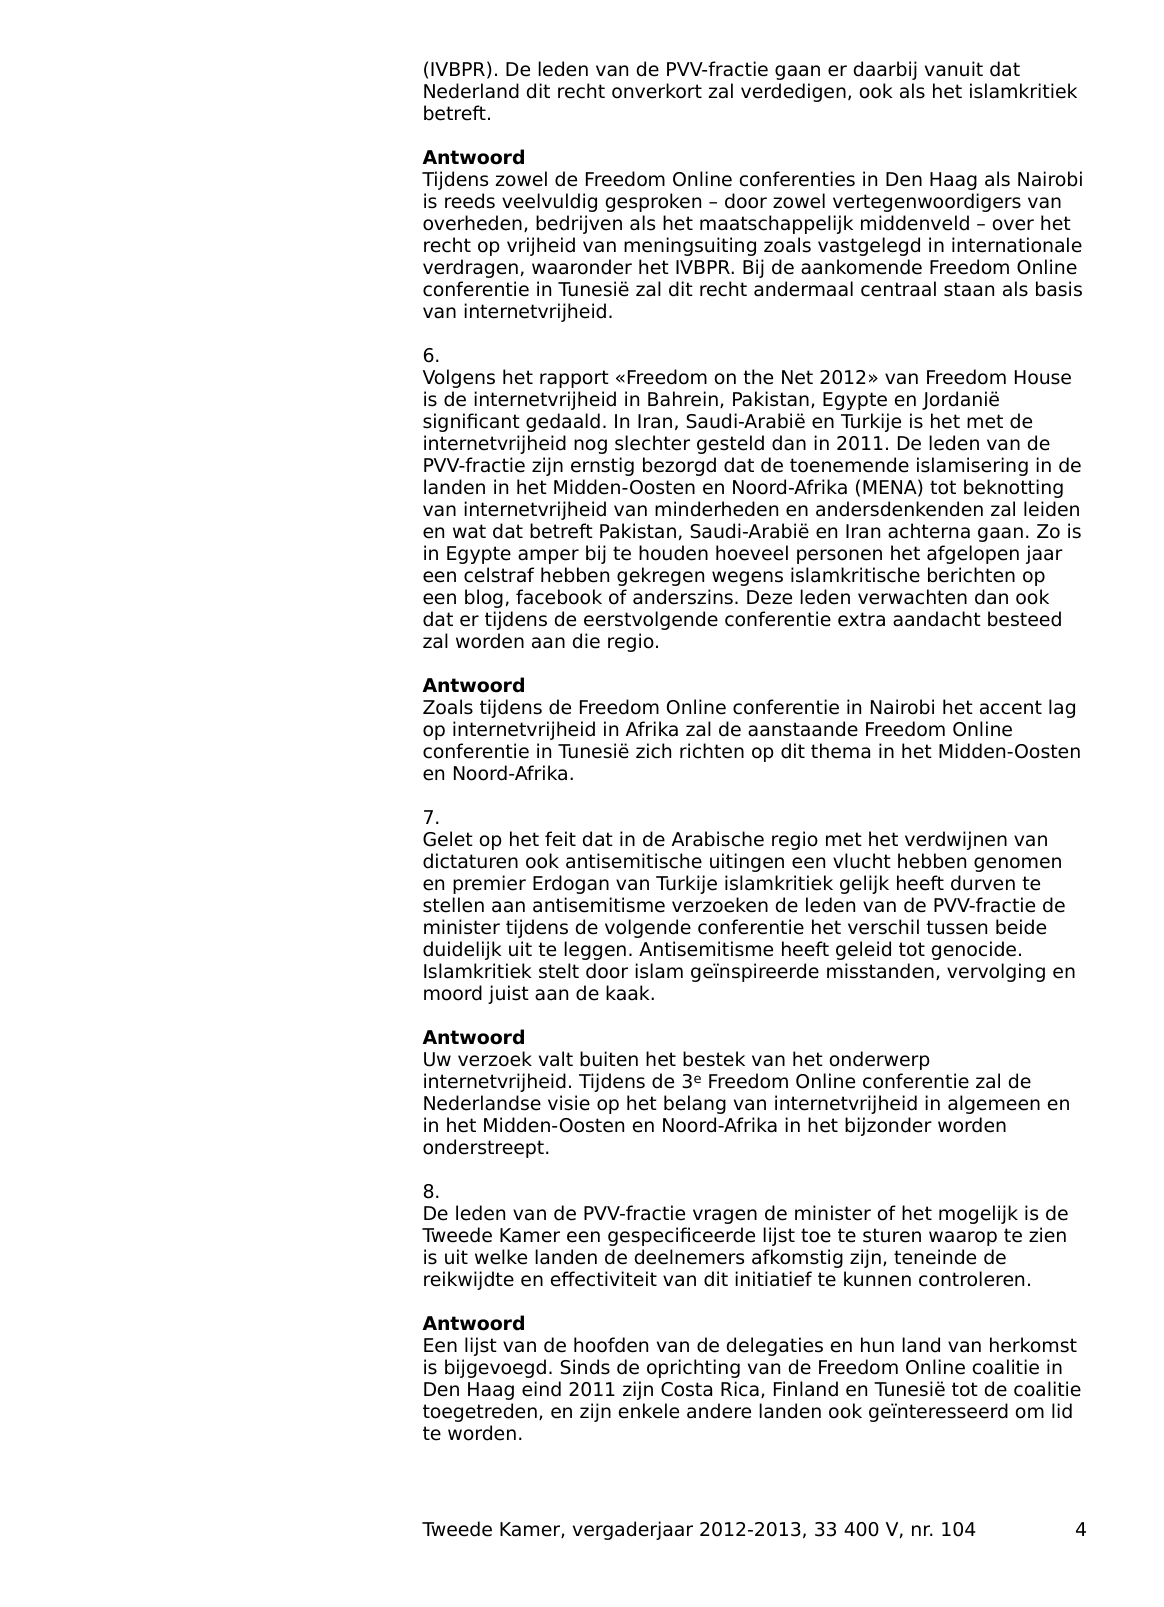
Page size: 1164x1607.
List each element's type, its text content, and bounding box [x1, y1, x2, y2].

text Tijdens zowel de Freedom Online conferenties in Den Haag als Nairobi is reeds veelvuldig gesproken – door zowel vertegenwoordigers van overheden, bedrijven als het maatschappelijk middenveld – over het recht op vrijheid van meningsuiting zoals vastgelegd in internationale verdragen, waaronder het IVBPR. Bij de aankomende Freedom Online conferentie in Tunesië zal dit recht andermaal centraal staan als basis van internetvrijheid. [422, 169, 1087, 323]
text 8. [422, 1181, 1087, 1203]
text Antwoord [422, 1313, 1087, 1335]
text (IVBPR). De leden van de PVV-fractie gaan er daarbij vanuit dat Nederland dit recht onverkort zal verdedigen, ook als het islamkritiek betreft. [422, 59, 1087, 125]
text Antwoord [422, 1027, 1087, 1049]
text Antwoord [422, 147, 1087, 169]
text Een lijst van de hoofden van de delegaties en hun land van herkomst is bijgevoegd. Sinds de oprichting van de Freedom Online coalitie in Den Haag eind 2011 zijn Costa Rica, Finland en Tunesië tot de coalitie toegetreden, en zijn enkele andere landen ook geïnteresseerd om lid te worden. [422, 1335, 1087, 1445]
text 6. [422, 345, 1087, 367]
text De leden van de PVV-fractie vragen de minister of het mogelijk is de Tweede Kamer een gespecificeerde lijst toe te sturen waarop te zien is uit welke landen de deelnemers afkomstig zijn, teneinde de reikwijdte en effectiviteit van dit initiatief te kunnen controleren. [422, 1203, 1087, 1291]
text 7. [422, 807, 1087, 829]
text Volgens het rapport «Freedom on the Net 2012» van Freedom House is de internetvrijheid in Bahrein, Pakistan, Egypte en Jordanië significant gedaald. In Iran, Saudi-Arabië en Turkije is het met de internetvrijheid nog slechter gesteld dan in 2011. De leden van de PVV-fractie zijn ernstig bezorgd dat de toenemende islamisering in de landen in het Midden-Oosten en Noord-Afrika (MENA) tot beknotting van internetvrijheid van minderheden en andersdenkenden zal leiden en wat dat betreft Pakistan, Saudi-Arabië en Iran achterna gaan. Zo is in Egypte amper bij te houden hoeveel personen het afgelopen jaar een celstraf hebben gekregen wegens islamkritische berichten op een blog, facebook of anderszins. Deze leden verwachten dan ook dat er tijdens de eerstvolgende conferentie extra aandacht besteed zal worden aan die regio. [422, 367, 1087, 653]
text Gelet op het feit dat in de Arabische regio met het verdwijnen van dictaturen ook antisemitische uitingen een vlucht hebben genomen en premier Erdogan van Turkije islamkritiek gelijk heeft durven te stellen aan antisemitisme verzoeken de leden van de PVV-fractie de minister tijdens de volgende conferentie het verschil tussen beide duidelijk uit te leggen. Antisemitisme heeft geleid tot genocide. Islamkritiek stelt door islam geïnspireerde misstanden, vervolging en moord juist aan de kaak. [422, 829, 1087, 1005]
text Antwoord [422, 675, 1087, 697]
text Uw verzoek valt buiten het bestek van het onderwerp internetvrijheid. Tijdens de 3e Freedom Online conferentie zal de Nederlandse visie op het belang van internetvrijheid in algemeen en in het Midden-Oosten en Noord-Afrika in het bijzonder worden onderstreept. [422, 1049, 1087, 1159]
text Zoals tijdens de Freedom Online conferentie in Nairobi het accent lag op internetvrijheid in Afrika zal de aanstaande Freedom Online conferentie in Tunesië zich richten op dit thema in het Midden-Oosten en Noord-Afrika. [422, 697, 1087, 785]
